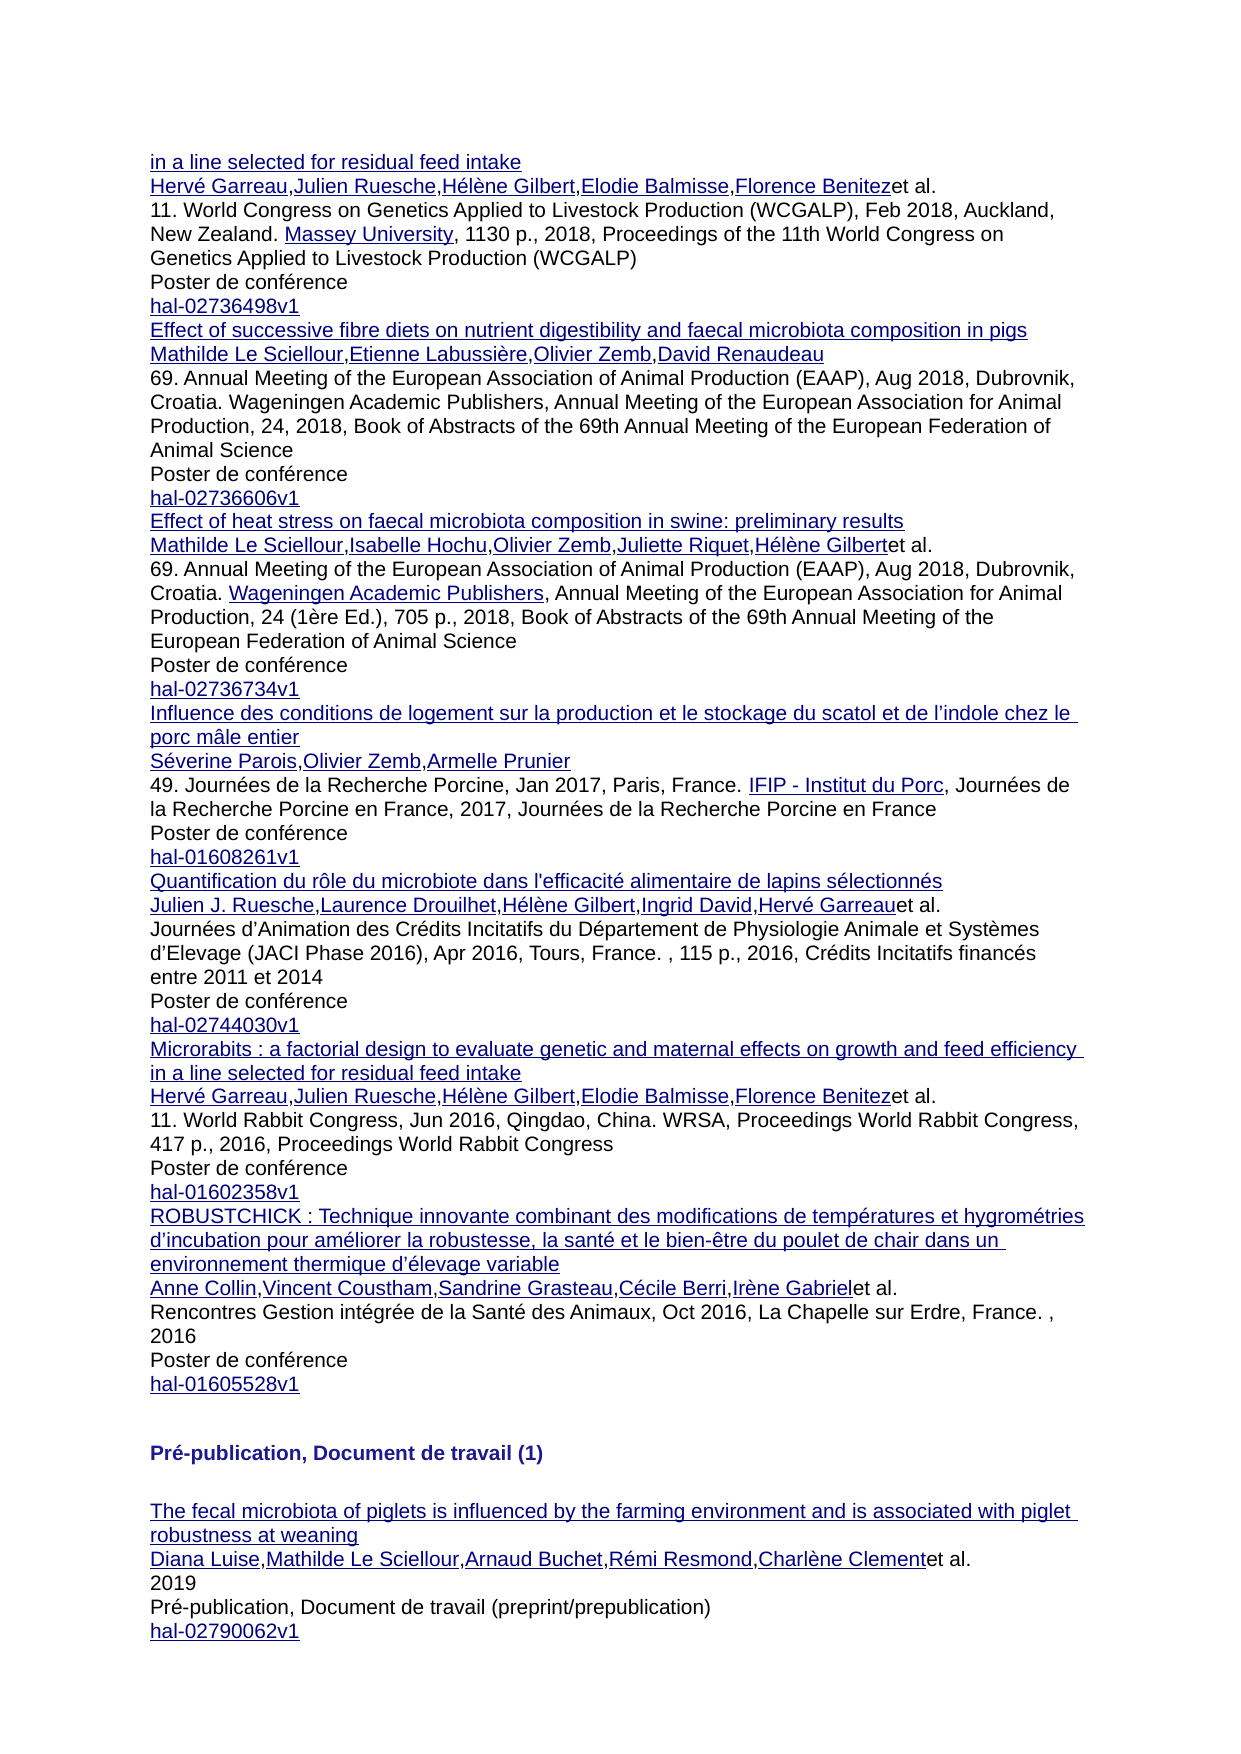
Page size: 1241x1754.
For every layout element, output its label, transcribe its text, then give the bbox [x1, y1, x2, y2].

table_cell Influence des conditions de logement sur la production et le stockage du scatol et de l’indole chez le porc mâle entier Séverine Parois,Olivier Zemb,Armelle Prunier 49. Journées de la Recherche Porcine, Jan 2017, Paris, France. IFIP - Institut du Porc, Journées de la Recherche Porcine en France, 2017, Journées de la Recherche Porcine en France Poster de conférence hal-01608261v1 [150, 701, 1090, 869]
subtitle Pré-publication, Document de travail (1) [150, 1441, 1090, 1464]
table_header The fecal microbiota of piglets is influenced by the farming environment and is associated with piglet robustness at weaning Diana Luise,Mathilde Le Sciellour,Arnaud Buchet,Rémi Resmond,Charlène Clementet al. 2019 Pré-publication, Document de travail (preprint/prepublication) hal-02790062v1 [150, 1499, 1090, 1643]
table_cell Effect of heat stress on faecal microbiota composition in swine: preliminary results Mathilde Le Sciellour,Isabelle Hochu,Olivier Zemb,Juliette Riquet,Hélène Gilbertet al. 69. Annual Meeting of the European Association of Animal Production (EAAP), Aug 2018, Dubrovnik, Croatia. Wageningen Academic Publishers, Annual Meeting of the European Association for Animal Production, 24 (1ère Ed.), 705 p., 2018, Book of Abstracts of the 69th Annual Meeting of the European Federation of Animal Science Poster de conférence hal-02736734v1 [150, 509, 1090, 701]
table_cell Microrabbits : a factorial design to evaluate genetic and maternal effects on growth and feed efficiency in a line selected for residual feed intake Hervé Garreau,Julien Ruesche,Hélène Gilbert,Elodie Balmisse,Florence Benitezet al. 11. World Congress on Genetics Applied to Livestock Production (WCGALP), Feb 2018, Auckland, New Zealand. Massey University, 1130 p., 2018, Proceedings of the 11th World Congress on Genetics Applied to Livestock Production (WCGALP) Poster de conférence hal-02736498v1 [150, 150, 1090, 318]
table_cell ROBUSTCHICK : Technique innovante combinant des modifications de températures et hygrométries d’incubation pour améliorer la robustesse, la santé et le bien-être du poulet de chair dans un environnement thermique d’élevage variable Anne Collin,Vincent Coustham,Sandrine Grasteau,Cécile Berri,Irène Gabrielet al. Rencontres Gestion intégrée de la Santé des Animaux, Oct 2016, La Chapelle sur Erdre, France. , 2016 Poster de conférence hal-01605528v1 [150, 1204, 1090, 1396]
table_cell Effect of successive fibre diets on nutrient digestibility and faecal microbiota composition in pigs Mathilde Le Sciellour,Etienne Labussière,Olivier Zemb,David Renaudeau 69. Annual Meeting of the European Association of Animal Production (EAAP), Aug 2018, Dubrovnik, Croatia. Wageningen Academic Publishers, Annual Meeting of the European Association for Animal Production, 24, 2018, Book of Abstracts of the 69th Annual Meeting of the European Federation of Animal Science Poster de conférence hal-02736606v1 [150, 318, 1090, 509]
table_cell Microrabits : a factorial design to evaluate genetic and maternal effects on growth and feed efficiency in a line selected for residual feed intake Hervé Garreau,Julien Ruesche,Hélène Gilbert,Elodie Balmisse,Florence Benitezet al. 11. World Rabbit Congress, Jun 2016, Qingdao, China. WRSA, Proceedings World Rabbit Congress, 417 p., 2016, Proceedings World Rabbit Congress Poster de conférence hal-01602358v1 [150, 1036, 1090, 1204]
table_cell Quantification du rôle du microbiote dans l'efficacité alimentaire de lapins sélectionnés Julien J. Ruesche,Laurence Drouilhet,Hélène Gilbert,Ingrid David,Hervé Garreauet al. Journées d’Animation des Crédits Incitatifs du Département de Physiologie Animale et Systèmes d’Elevage (JACI Phase 2016), Apr 2016, Tours, France. , 115 p., 2016, Crédits Incitatifs financés entre 2011 et 2014 Poster de conférence hal-02744030v1 [150, 869, 1090, 1036]
